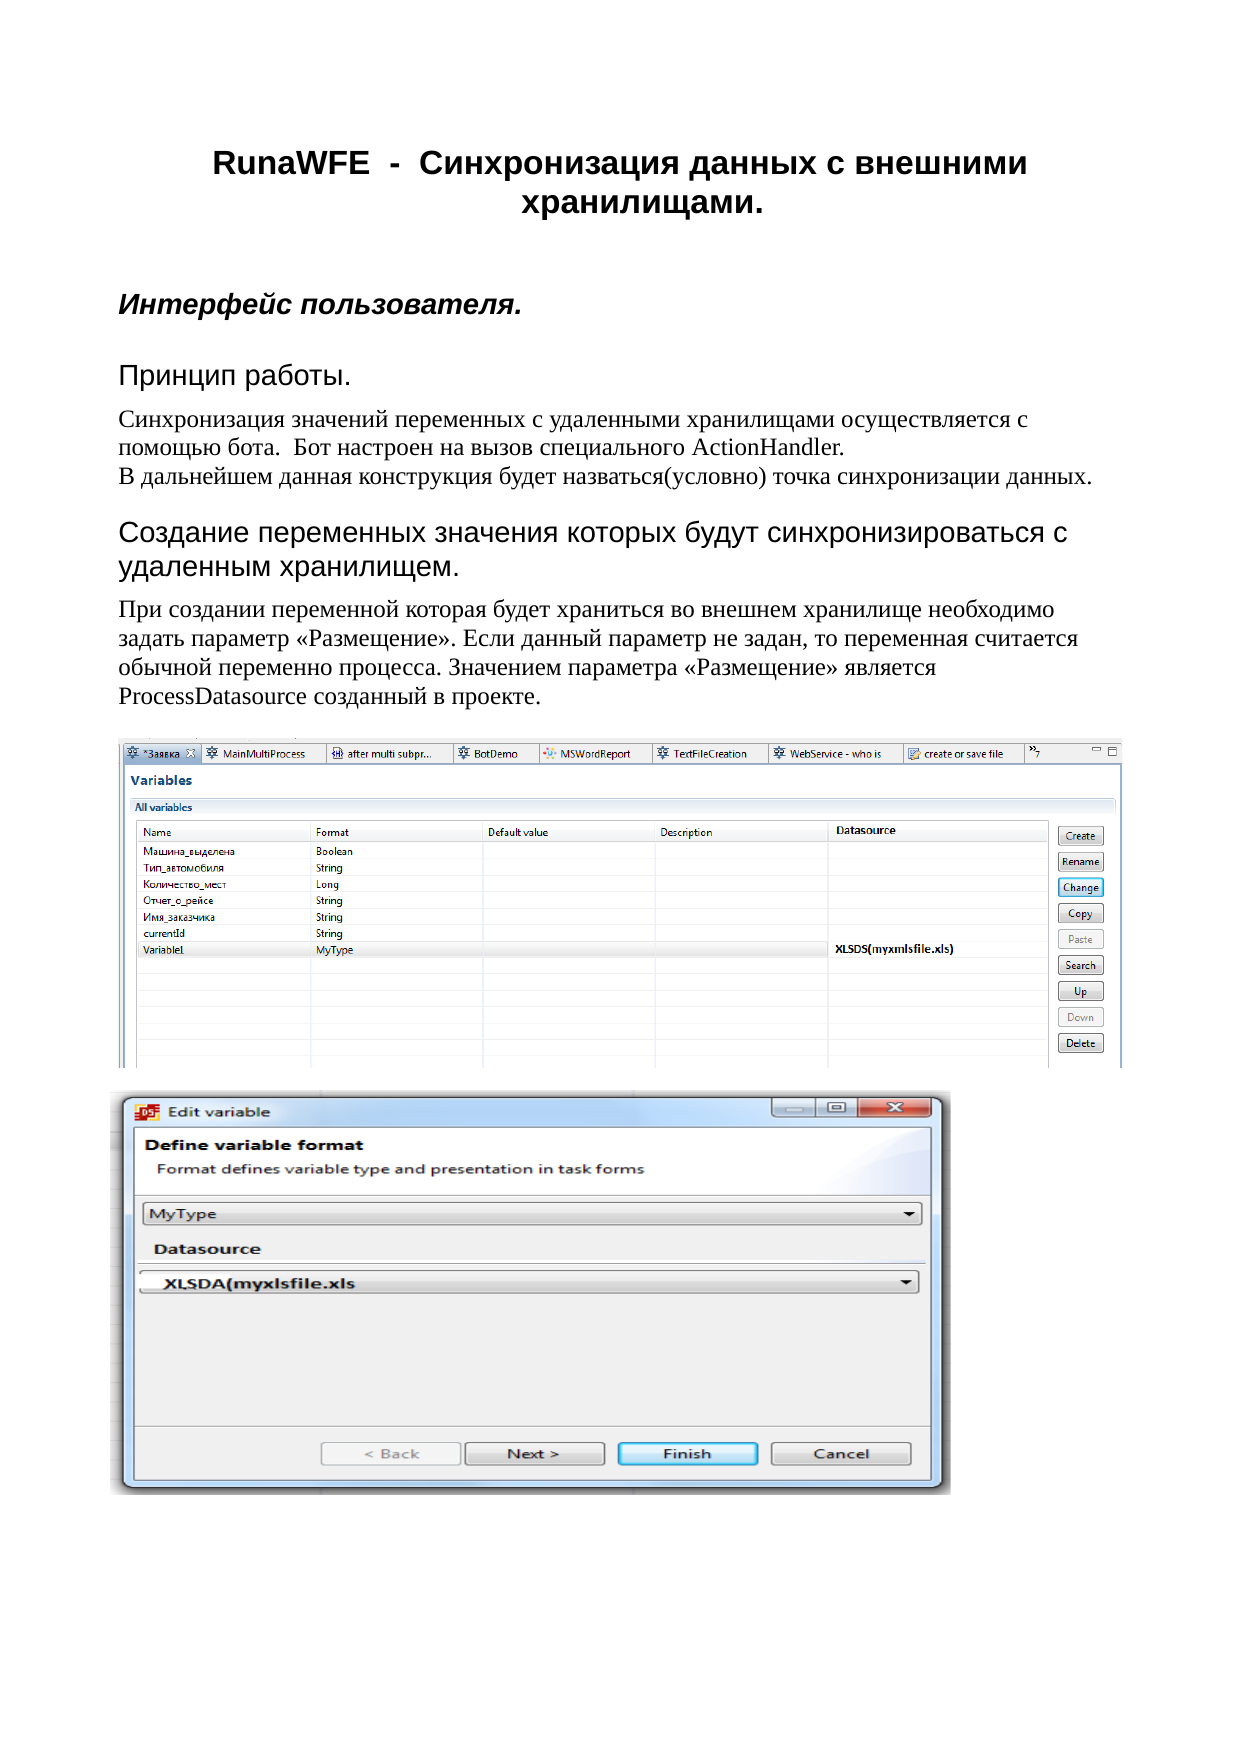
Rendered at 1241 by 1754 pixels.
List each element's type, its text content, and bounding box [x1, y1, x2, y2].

text Синхронизация значений переменных с удаленными хранилищами осуществляется с помощью бота. Бот настроен на вызов специального ActionHandler. [118, 404, 1122, 461]
subtitle Создание переменных значения которых будут синхронизироваться с удаленным хранилищем. [118, 515, 1122, 582]
subtitle Принцип работы. [118, 358, 1122, 391]
picture [118, 738, 1123, 1068]
text В дальнейшем данная конструкция будет назваться(условно) точка синхронизации данных. [118, 461, 1122, 490]
subtitle Интерфейс пользователя. [118, 287, 1122, 320]
picture [110, 1090, 951, 1495]
subtitle RunaWFE - Синхронизация данных с внешними хранилищами. [118, 143, 1122, 220]
text При создании переменной которая будет храниться во внешнем хранилище необходимо задать параметр «Размещение». Если данный параметр не задан, то переменная считается обычной переменно процесса. Значением параметра «Размещение» является ProcessDatasource созданный в проекте. [118, 594, 1122, 709]
